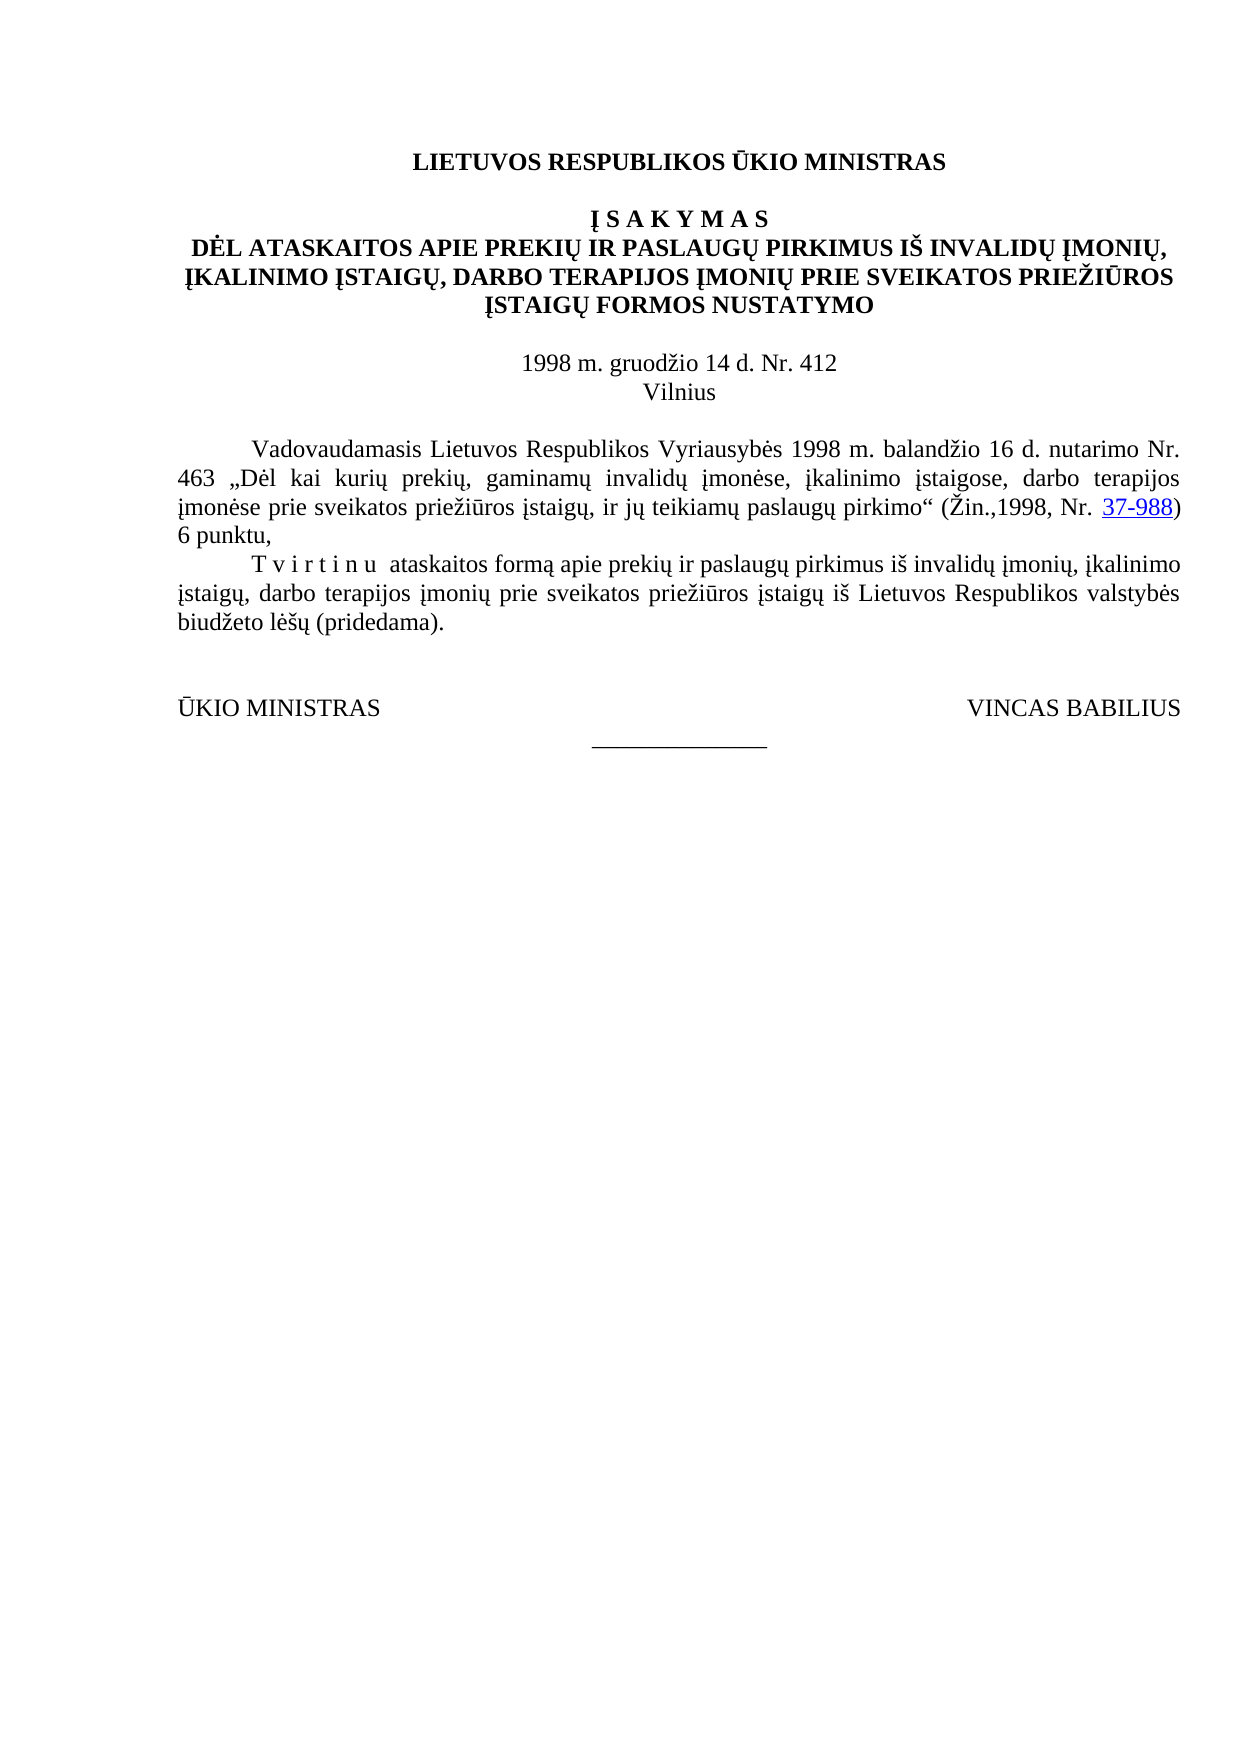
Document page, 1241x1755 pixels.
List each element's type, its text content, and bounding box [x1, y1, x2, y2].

text 1998 m. gruodžio 14 d. Nr. 412 [177, 348, 1181, 377]
text Vadovaudamasis Lietuvos Respublikos Vyriausybės 1998 m. balandžio 16 d. nutarimo Nr. 463 „Dėl kai kurių prekių, gaminamų invalidų įmonėse, įkalinimo įstaigose, darbo terapijos įmonėse prie sveikatos priežiūros įstaigų, ir jų teikiamų paslaugų pirkimo“ (Žin.,1998, Nr. 37-988) 6 punktu, [177, 434, 1181, 549]
text DĖL ATASKAITOS APIE PREKIŲ IR PASLAUGŲ PIRKIMUS IŠ INVALIDŲ ĮMONIŲ, ĮKALINIMO ĮSTAIGŲ, DARBO TERAPIJOS ĮMONIŲ PRIE SVEIKATOS PRIEŽIŪROS ĮSTAIGŲ FORMOS NUSTATYMO [177, 233, 1181, 319]
text Į S A K Y M A S [177, 204, 1181, 233]
text Vilnius [177, 377, 1181, 406]
text Tvirtinu ataskaitos formą apie prekių ir paslaugų pirkimus iš invalidų įmonių, įkalinimo įstaigų, darbo terapijos įmonių prie sveikatos priežiūros įstaigų iš Lietuvos Respublikos valstybės biudžeto lėšų (pridedama). [177, 549, 1181, 636]
text ______________ [177, 722, 1181, 751]
text LIETUVOS RESPUBLIKOS ŪKIO MINISTRAS [177, 147, 1181, 176]
text Ūkio MINISTRAS VINCAS BABILIUS [177, 693, 1181, 722]
